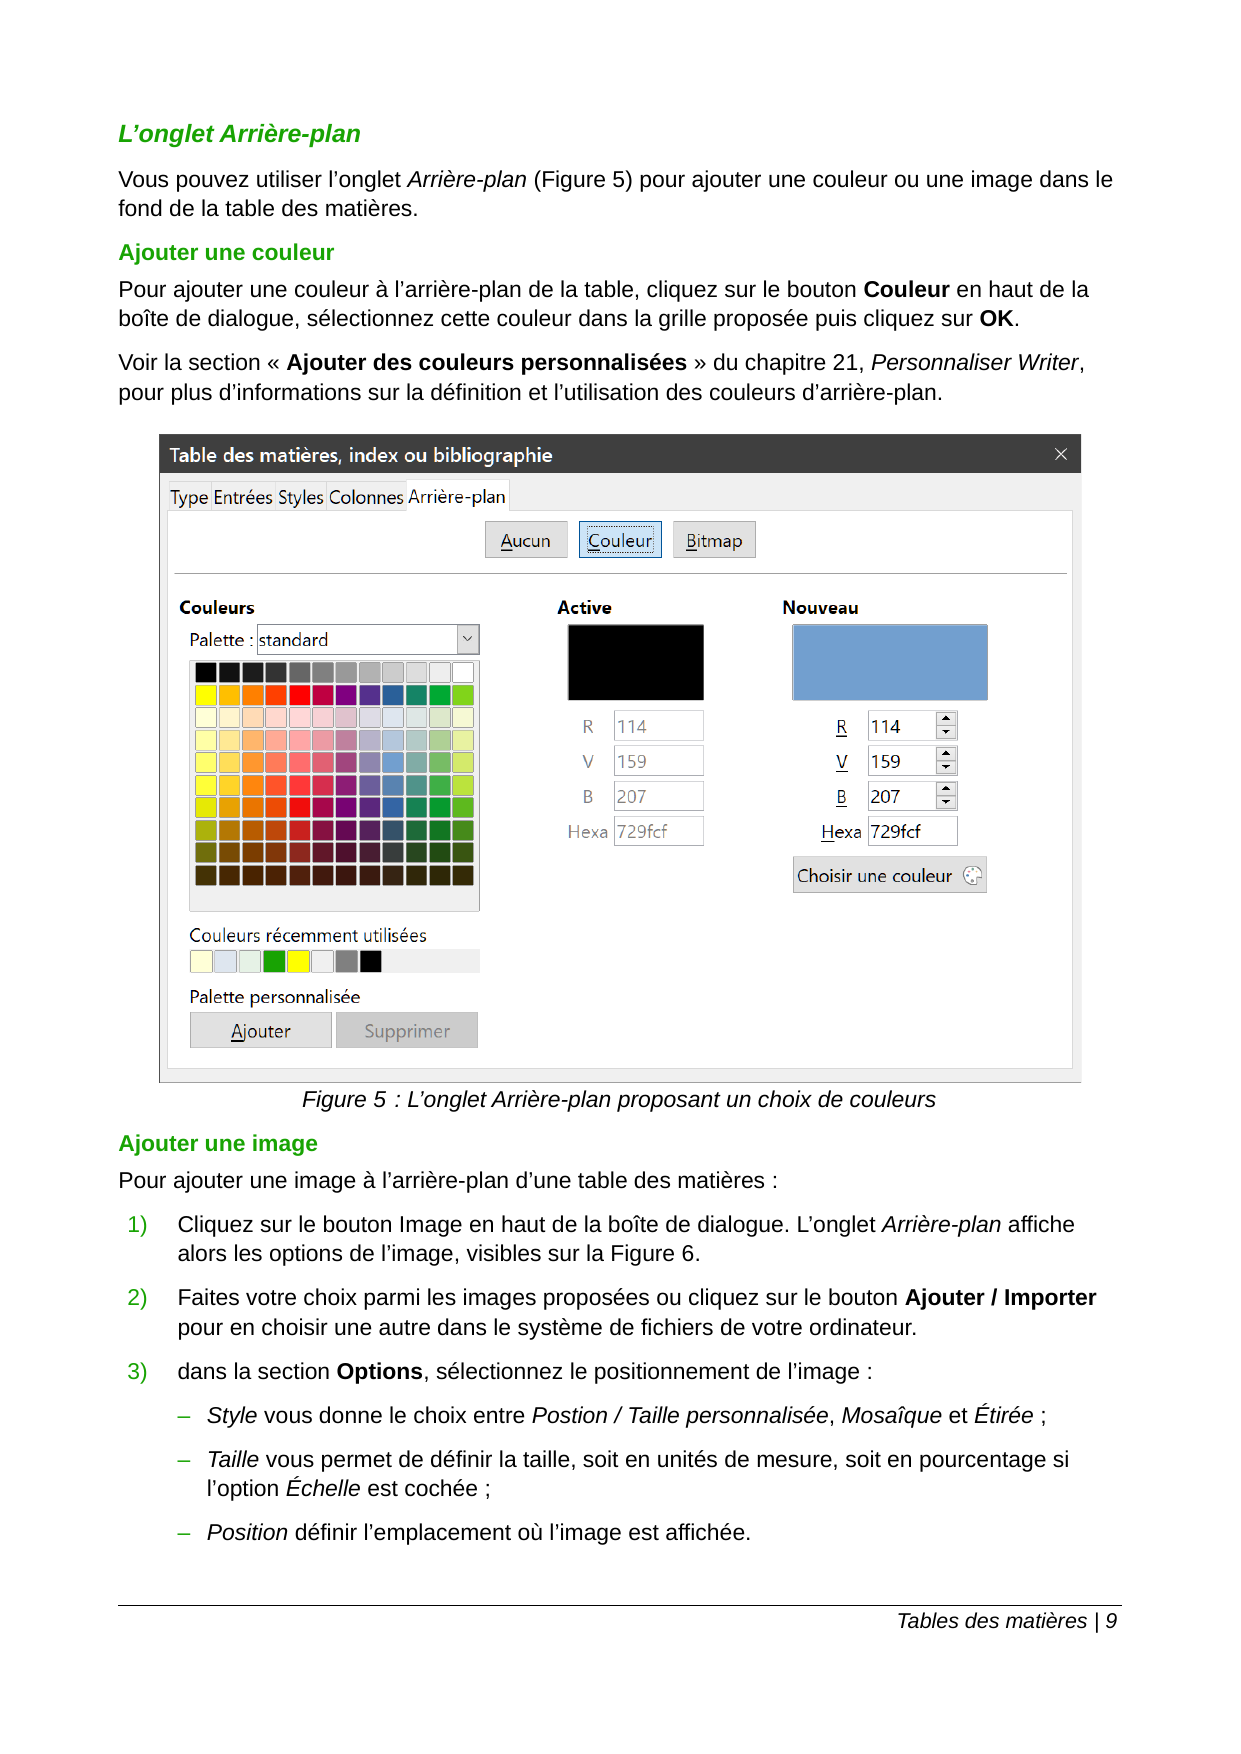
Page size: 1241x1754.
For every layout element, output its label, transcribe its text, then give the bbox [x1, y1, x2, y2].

list Faites votre choix parmi les images proposées ou cliquez sur le bouton Ajouter / Importer pour en choisir une autre dans le système de fichiers de votre ordinateur. [148, 1281, 1122, 1340]
subtitle L’onglet Arrière-plan [118, 118, 1122, 148]
picture [159, 434, 1082, 1083]
text Figure 5 : L’onglet Arrière-plan proposant un choix de couleurs [118, 1083, 1122, 1112]
text Pour ajouter une couleur à l’arrière-plan de la table, cliquez sur le bouton Couleur en haut de la boîte de dialogue, sélectionnez cette couleur dans la grille proposée puis cliquez sur OK. [118, 272, 1122, 331]
list Cliquez sur le bouton Image en haut de la boîte de dialogue. L’onglet Arrière-plan affiche alors les options de l’image, visibles sur la Figure 6. [148, 1207, 1122, 1266]
text Vous pouvez utiliser l’onglet Arrière-plan (Figure 5) pour ajouter une couleur ou une image dans le fond de la table des matières. [118, 162, 1122, 221]
list Taille vous permet de définir la taille, soit en unités de mesure, soit en pourcentage si l’option Échelle est cochée ; [177, 1443, 1122, 1502]
list Position définir l’emplacement où l’image est affichée. [177, 1516, 1122, 1546]
text Voir la section « Ajouter des couleurs personnalisées » du chapitre 21, Personnaliser Writer, pour plus d’informations sur la définition et l’utilisation des couleurs d’arrière-plan. [118, 346, 1122, 405]
text Pour ajouter une image à l’arrière-plan d’une table des matières : [118, 1163, 1122, 1193]
subtitle Ajouter une couleur [118, 236, 1122, 265]
subtitle Ajouter une image [118, 1127, 1122, 1156]
list Style vous donne le choix entre Postion / Taille personnalisée, Mosaîque et Étirée ; [177, 1399, 1122, 1428]
